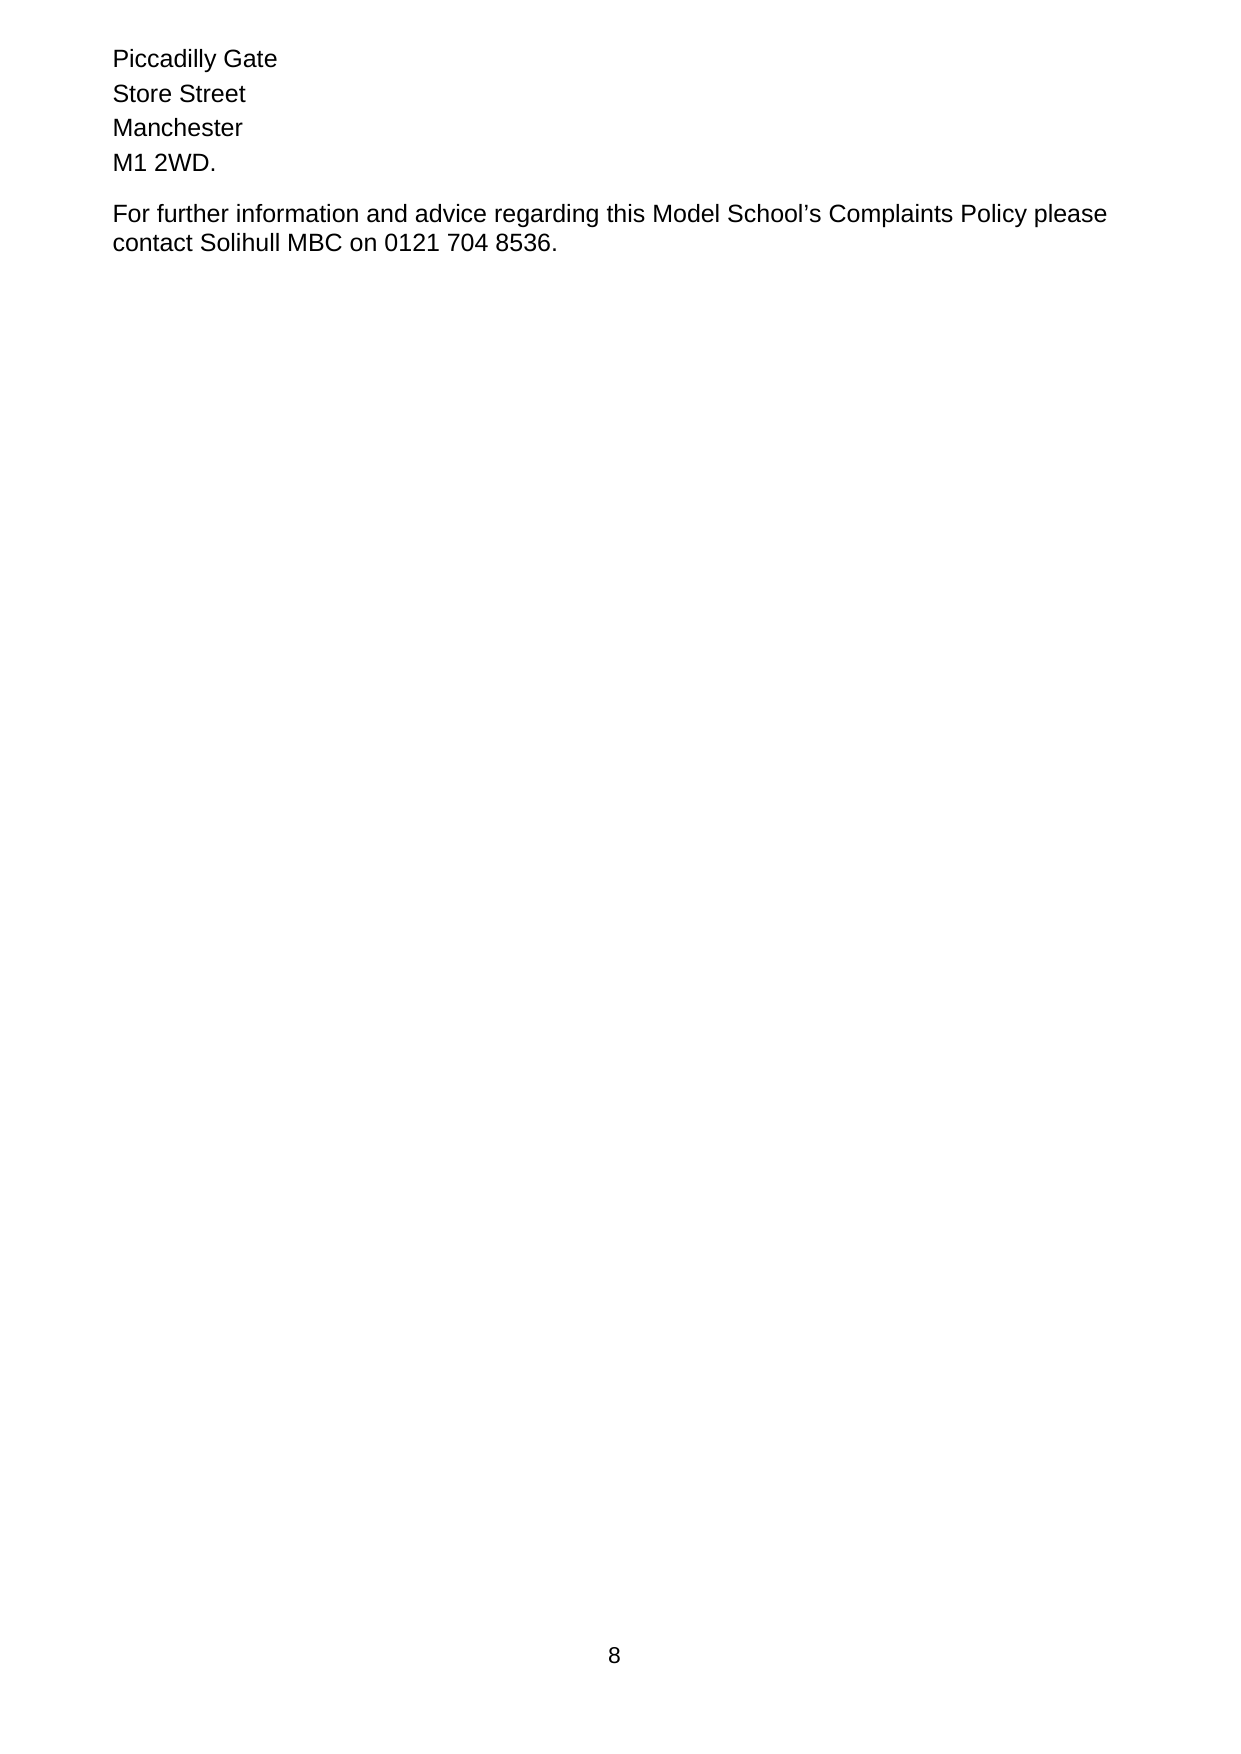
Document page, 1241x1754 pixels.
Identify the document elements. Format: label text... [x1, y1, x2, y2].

text Piccadilly Gate Store Street Manchester [112, 44, 1128, 142]
text For further information and advice regarding this Model School’s Complaints Policy please contact Solihull MBC on 0121 704 8536. [112, 199, 1128, 256]
text M1 2WD. [112, 148, 1128, 176]
